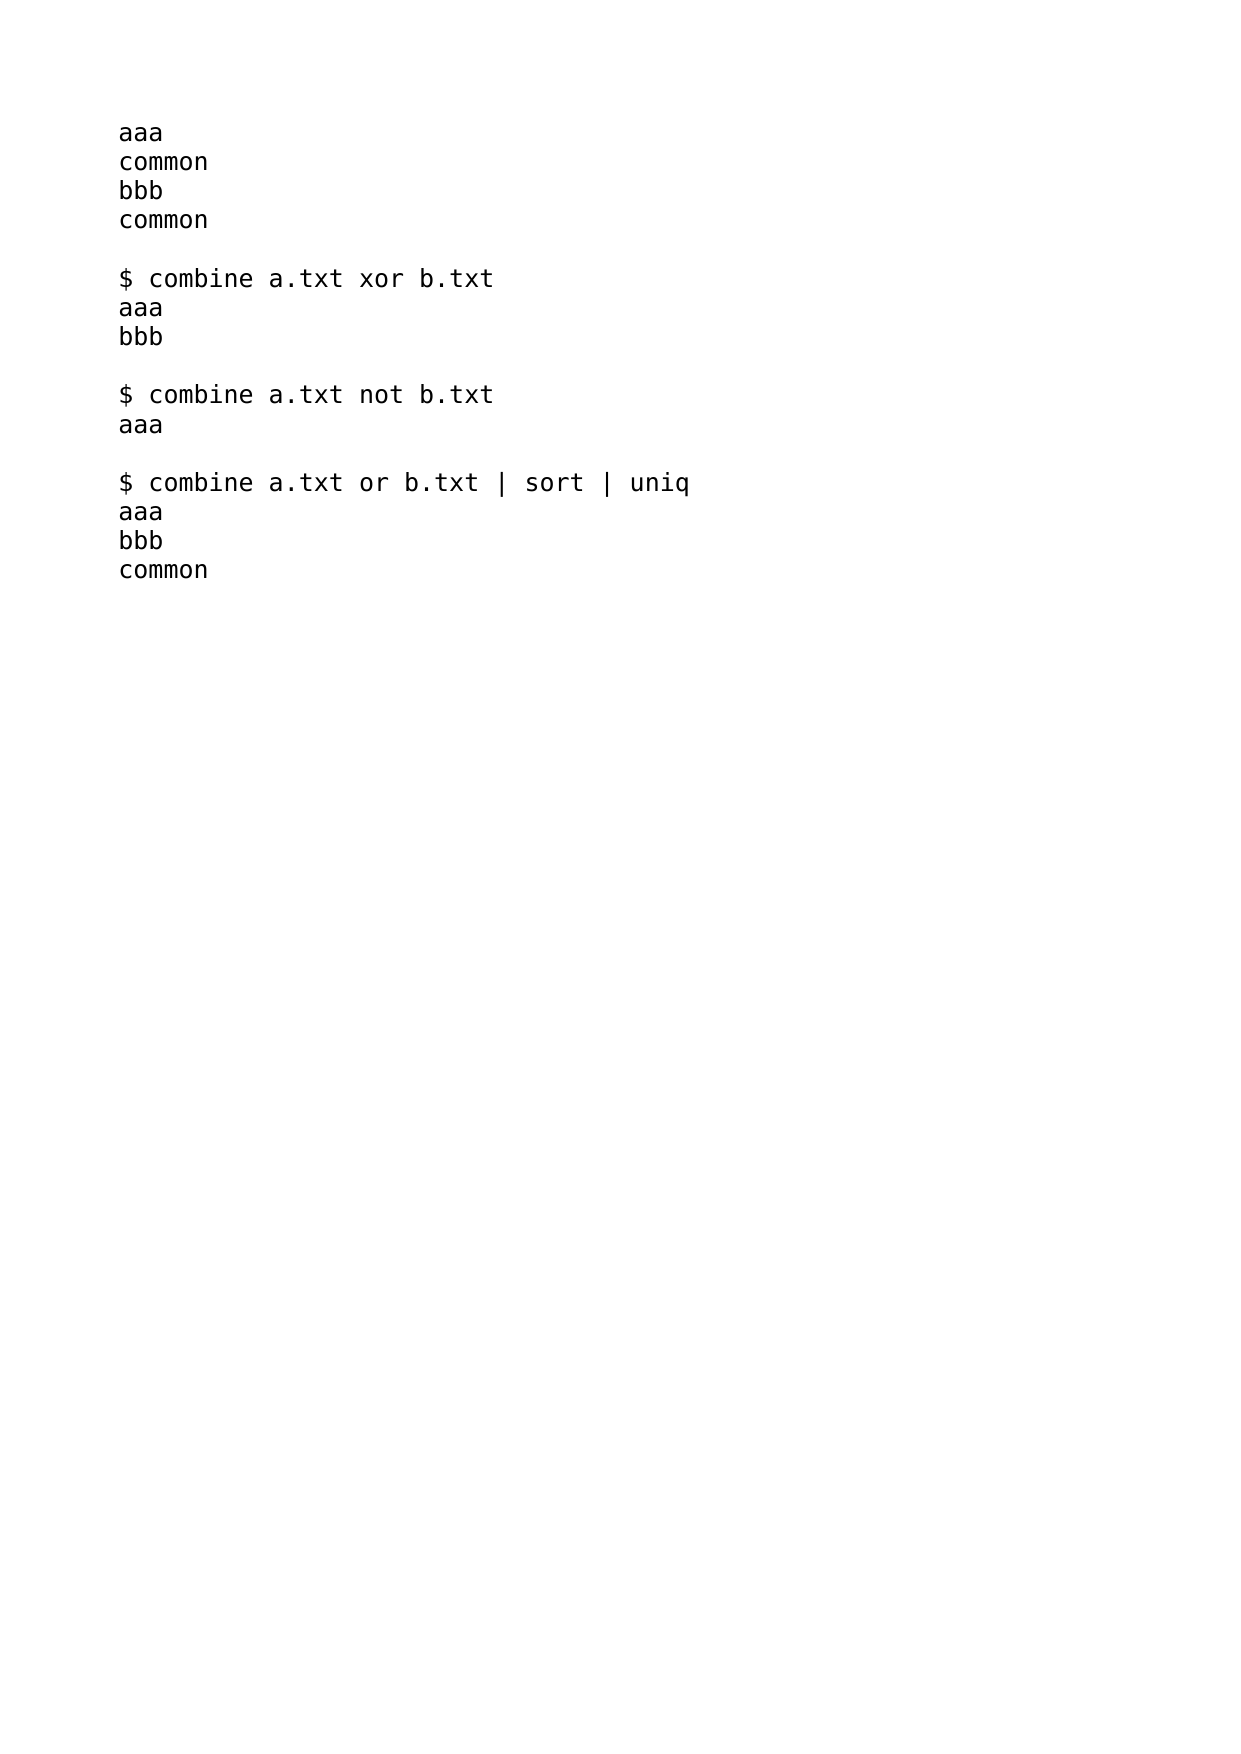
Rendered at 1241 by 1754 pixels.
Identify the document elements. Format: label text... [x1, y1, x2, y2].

text aaa common bbb common $ combine a.txt xor b.txt aaa bbb $ combine a.txt not b.txt aaa $ combine a.txt or b.txt | sort | uniq aaa bbb common [118, 118, 1122, 585]
